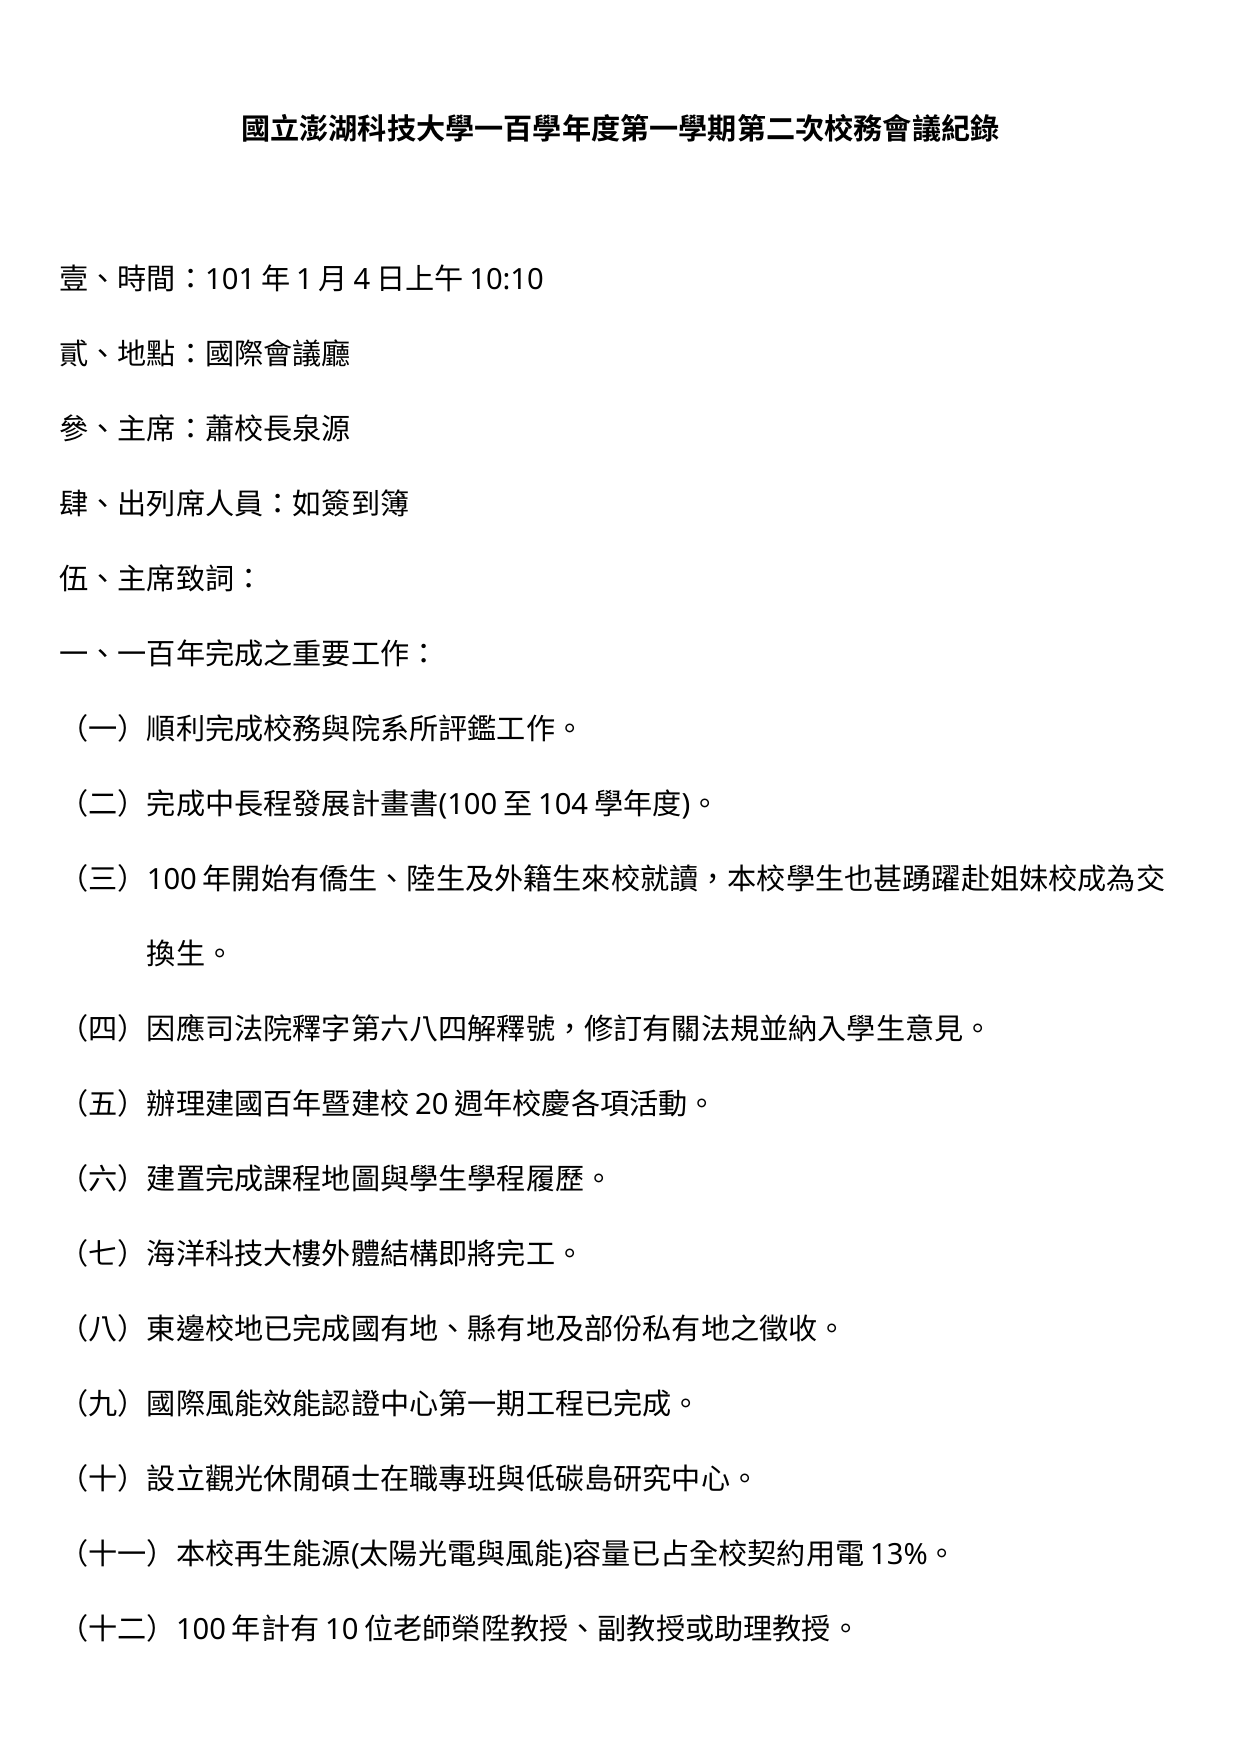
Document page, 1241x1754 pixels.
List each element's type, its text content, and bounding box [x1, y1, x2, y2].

text （三）100年開始有僑生、陸生及外籍生來校就讀，本校學生也甚踴躍赴姐妹校成為交換生。 [59, 839, 1181, 989]
text 肆、出列席人員：如簽到簿 [59, 464, 1181, 539]
text 一、一百年完成之重要工作： [59, 614, 1181, 689]
text （十）設立觀光休閒碩士在職專班與低碳島研究中心。 [59, 1439, 1181, 1514]
text （五）辦理建國百年暨建校20週年校慶各項活動。 [59, 1064, 1181, 1139]
text （六）建置完成課程地圖與學生學程履歷。 [59, 1139, 1181, 1214]
text （九）國際風能效能認證中心第一期工程已完成。 [59, 1364, 1181, 1439]
text 伍、主席致詞： [59, 539, 1181, 614]
text （十二）100年計有10位老師榮陞教授、副教授或助理教授。 [59, 1589, 1181, 1664]
text （四）因應司法院釋字第六八四解釋號，修訂有關法規並納入學生意見。 [59, 989, 1181, 1064]
text （七）海洋科技大樓外體結構即將完工。 [59, 1214, 1181, 1289]
text （十一）本校再生能源(太陽光電與風能)容量已占全校契約用電13%。 [59, 1514, 1181, 1589]
text （八）東邊校地已完成國有地、縣有地及部份私有地之徵收。 [59, 1289, 1181, 1364]
text 參、主席：蕭校長泉源 [59, 389, 1181, 464]
text 壹、時間：101年1月4日上午10:10 [59, 239, 1181, 314]
text （一）順利完成校務與院系所評鑑工作。 [59, 689, 1181, 764]
text 貳、地點：國際會議廳 [59, 314, 1181, 389]
text （二）完成中長程發展計畫書(100至104學年度)。 [59, 764, 1181, 839]
text 國立澎湖科技大學一百學年度第一學期第二次校務會議紀錄 [59, 89, 1181, 164]
